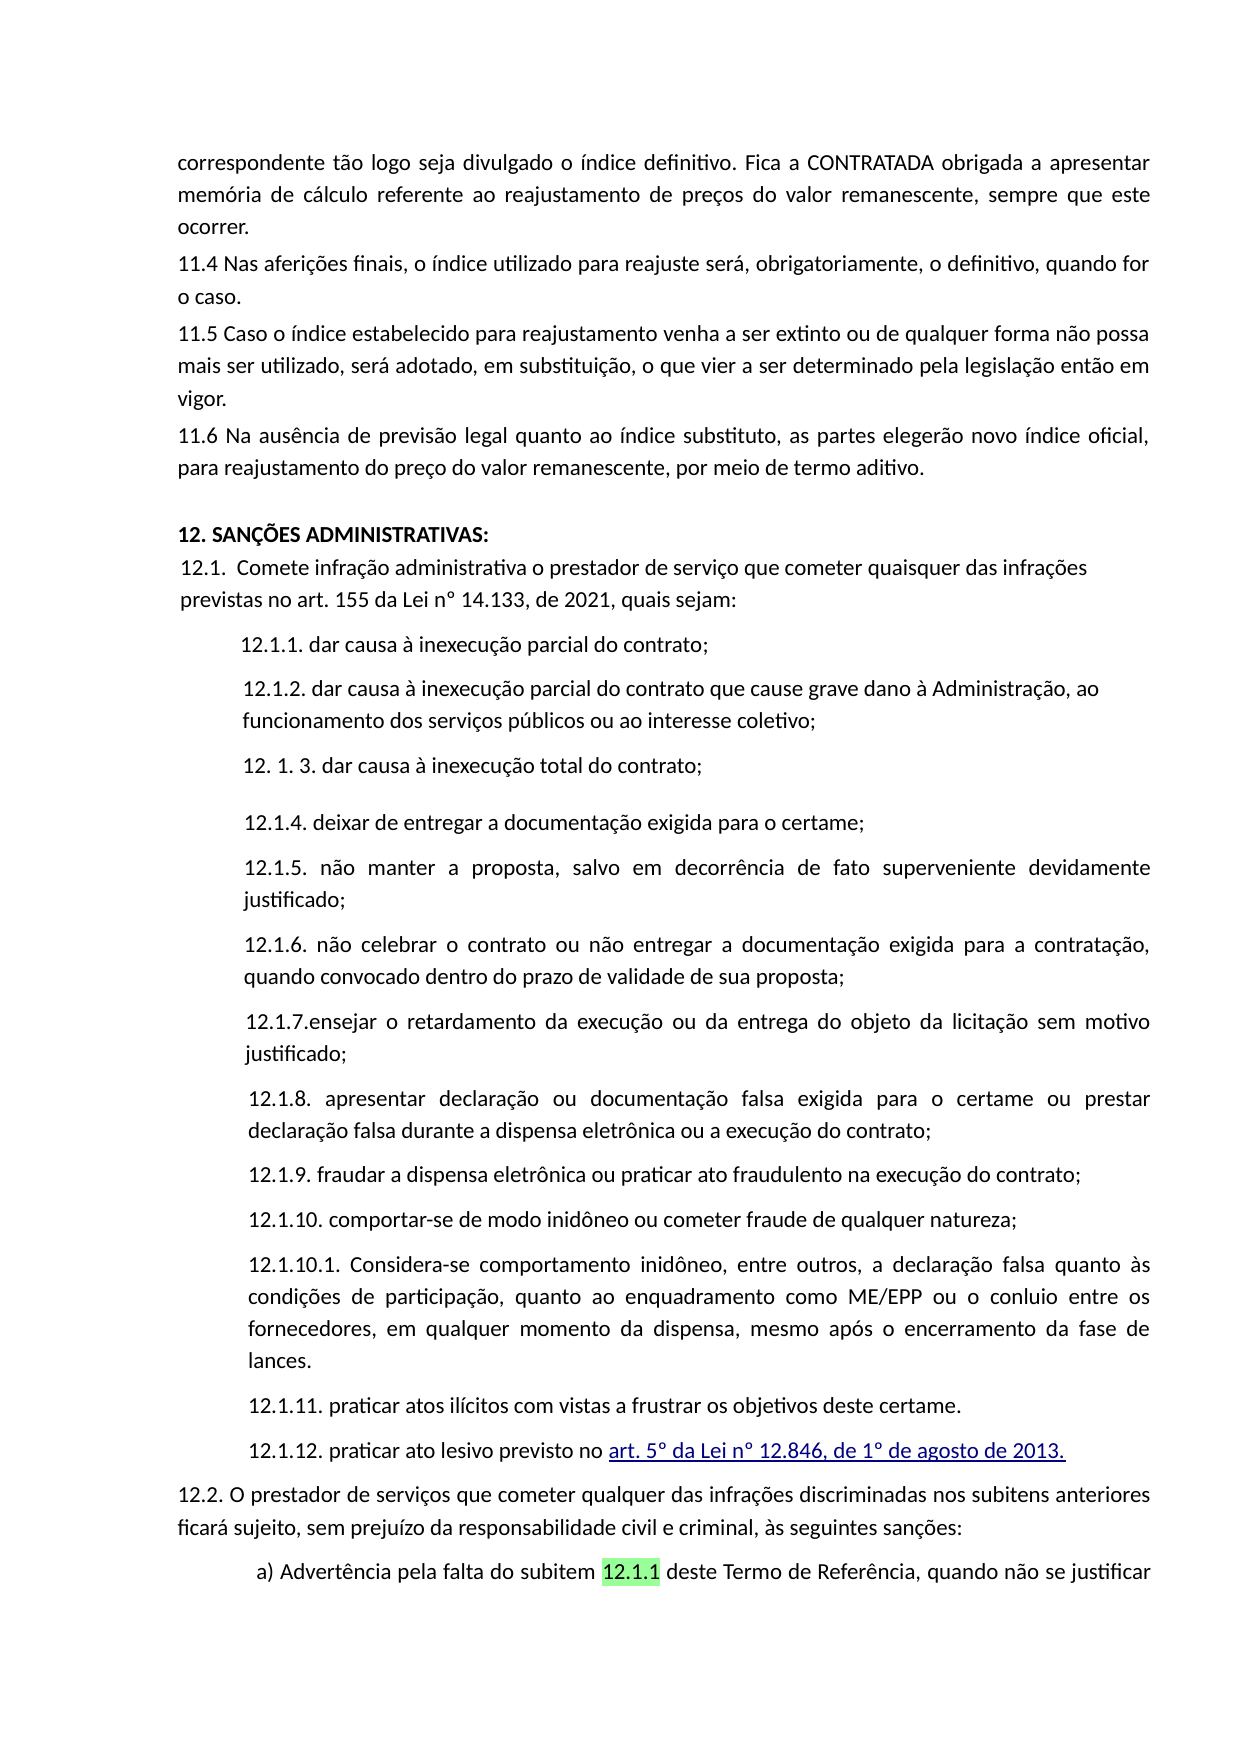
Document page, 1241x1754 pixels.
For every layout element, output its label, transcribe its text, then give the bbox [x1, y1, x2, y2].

text 11.4 Nas aferições finais, o índice utilizado para reajuste será, obrigatoriamente, o definitivo, quando for o caso. [177, 249, 1152, 310]
text 12.1.12. praticar ato lesivo previsto no art. 5º da Lei nº 12.846, de 1º de agosto de 2013. [248, 1436, 1152, 1464]
text 12. SANÇÕES ADMINISTRATIVAS: [177, 521, 1122, 549]
text 12.1.6. não celebrar o contrato ou não entregar a documentação exigida para a contratação, quando convocado dentro do prazo de validade de sua proposta; [244, 930, 1152, 990]
text 12. 1. 3. dar causa à inexecução total do contrato; [242, 751, 1123, 779]
text correspondente tão logo seja divulgado o índice definitivo. Fica a CONTRATADA obrigada a apresentar memória de cálculo referente ao reajustamento de preços do valor remanescente, sempre que este ocorrer. [177, 148, 1152, 240]
text 12.1.10. comportar-se de modo inidôneo ou cometer fraude de qualquer natureza; [248, 1205, 1152, 1233]
text 12.1.9. fraudar a dispensa eletrônica ou praticar ato fraudulento na execução do contrato; [248, 1161, 1152, 1189]
text 12.1.5. não manter a proposta, salvo em decorrência de fato superveniente devidamente justificado; [244, 853, 1152, 913]
text 12.1.11. praticar atos ilícitos com vistas a frustrar os objetivos deste certame. [248, 1391, 1152, 1419]
text 12.2. O prestador de serviços que cometer qualquer das infrações discriminadas nos subitens anteriores ficará sujeito, sem prejuízo da responsabilidade civil e criminal, às seguintes sanções: [177, 1481, 1152, 1541]
text 12.1.2. dar causa à inexecução parcial do contrato que cause grave dano à Administração, ao funcionamento dos serviços públicos ou ao interesse coletivo; [242, 674, 1123, 734]
text a) Advertência pela falta do subitem 12.1.1 deste Termo de Referência, quando não se justificar [256, 1557, 1152, 1586]
text 11.6 Na ausência de previsão legal quanto ao índice substituto, as partes elegerão novo índice oficial, para reajustamento do preço do valor remanescente, por meio de termo aditivo. [177, 421, 1152, 482]
text 12.1.4. deixar de entregar a documentação exigida para o certame; [244, 808, 1152, 836]
text 11.5 Caso o índice estabelecido para reajustamento venha a ser extinto ou de qualquer forma não possa mais ser utilizado, será adotado, em substituição, o que vier a ser determinado pela legislação então em vigor. [177, 319, 1152, 412]
text 12.1.10.1. Considera-se comportamento inidôneo, entre outros, a declaração falsa quanto às condições de participação, quanto ao enquadramento como ME/EPP ou o conluio entre os fornecedores, em qualquer momento da dispensa, mesmo após o encerramento da fase de lances. [248, 1250, 1152, 1374]
text 12.1. Comete infração administrativa o prestador de serviço que cometer quaisquer das infrações previstas no art. 155 da Lei nº 14.133, de 2021, quais sejam: [180, 553, 1123, 613]
text 12.1.7.ensejar o retardamento da execução ou da entrega do objeto da licitação sem motivo justificado; [245, 1007, 1152, 1067]
text 12.1.8. apresentar declaração ou documentação falsa exigida para o certame ou prestar declaração falsa durante a dispensa eletrônica ou a execução do contrato; [248, 1084, 1152, 1144]
text 12.1.1. dar causa à inexecução parcial do contrato; [240, 630, 1123, 658]
